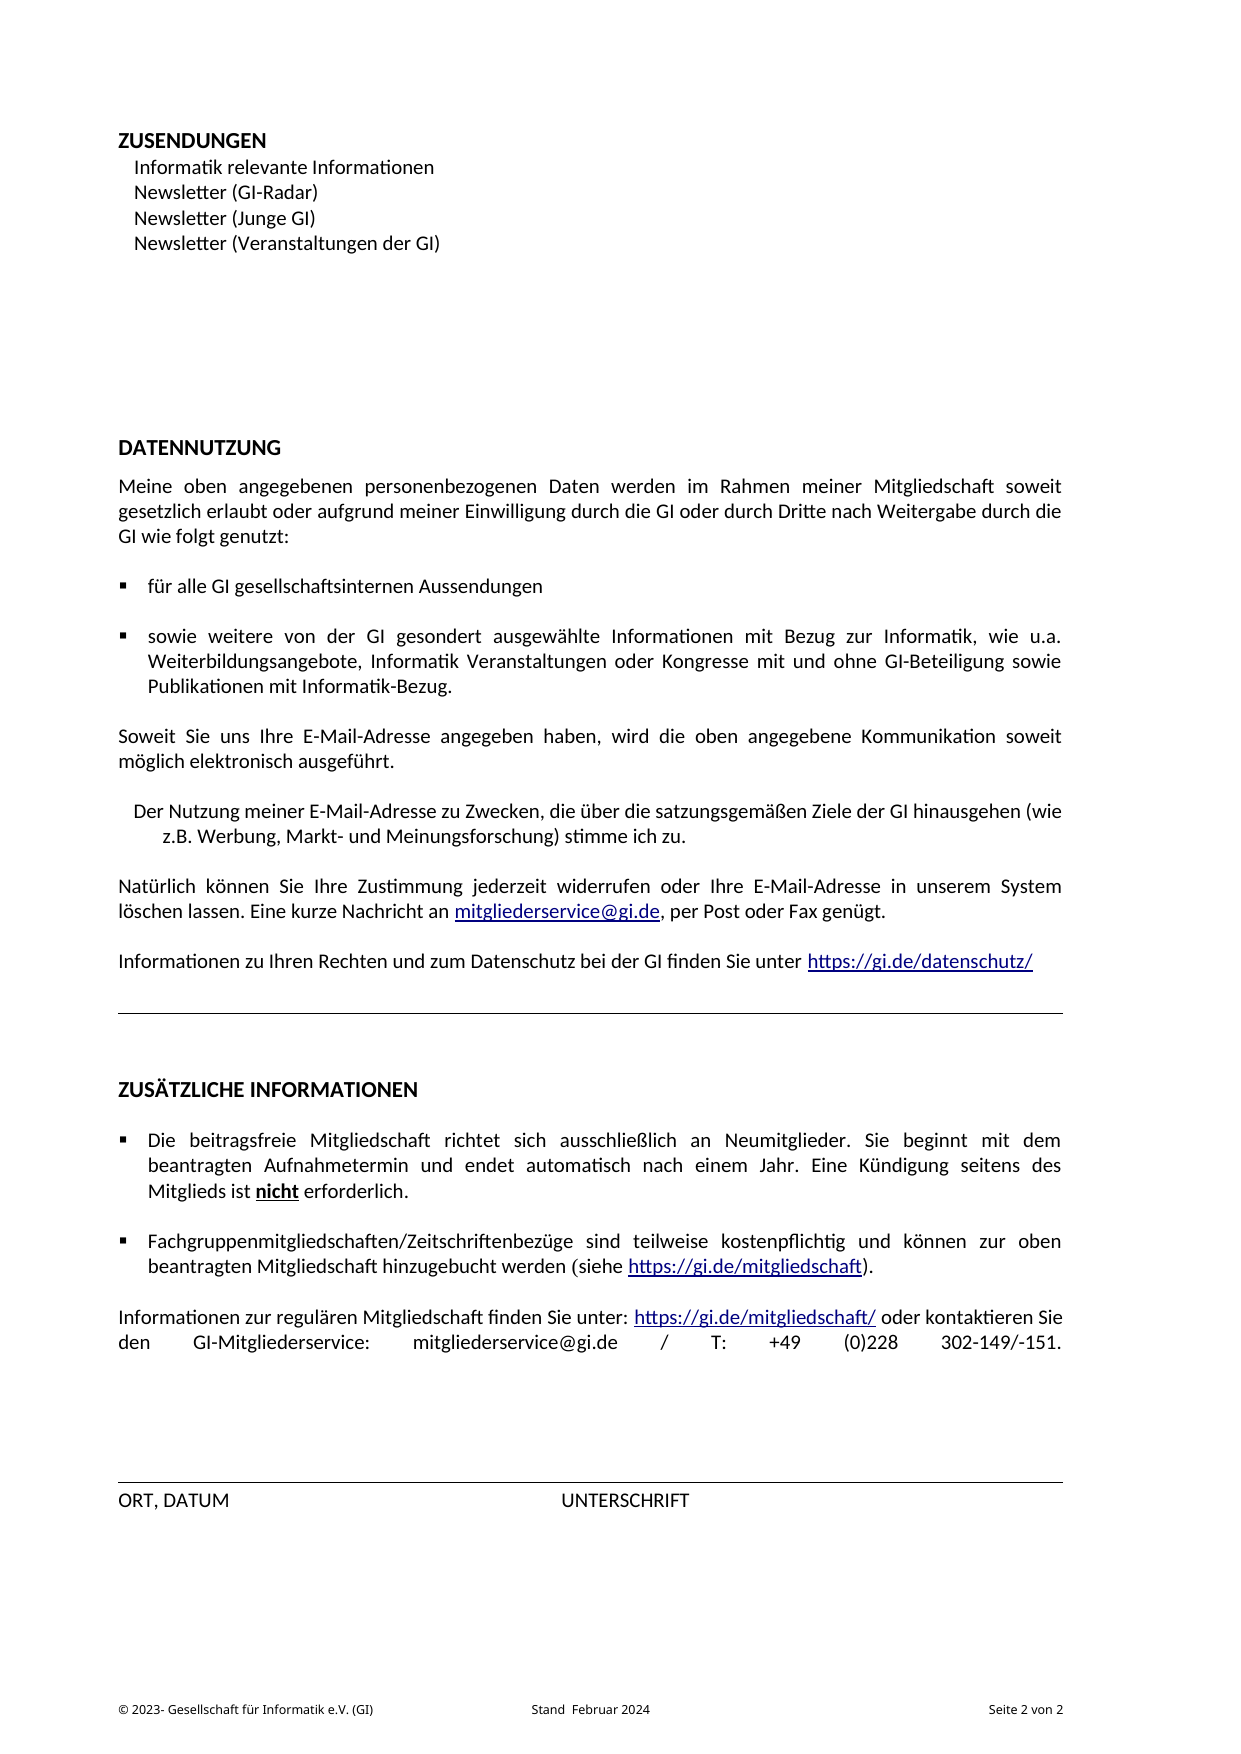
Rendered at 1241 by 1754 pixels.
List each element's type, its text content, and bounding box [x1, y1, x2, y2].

list sowie weitere von der GI gesondert ausgewählte Informationen mit Bezug zur Informatik, wie u.a. Weiterbildungsangebote, Informatik Veranstaltungen oder Kongresse mit und ohne GI-Beteiligung sowie Publikationen mit Informatik-Bezug. [118, 624, 1063, 699]
text ZUSÄTZLICHE INFORMATIONEN [118, 1077, 1063, 1102]
list Fachgruppenmitgliedschaften/Zeitschriftenbezüge sind teilweise kostenpflichtig und können zur oben beantragten Mitgliedschaft hinzugebucht werden (siehe https://gi.de/mitgliedschaft). [118, 1228, 1063, 1279]
text Soweit Sie uns Ihre E-Mail-Adresse angegeben haben, wird die oben angegebene Kommunikation soweit möglich elektronisch ausgeführt. [118, 724, 1063, 774]
list für alle GI gesellschaftsinternen Aussendungen [118, 574, 1063, 599]
text Natürlich können Sie Ihre Zustimmung jederzeit widerrufen oder Ihre E-Mail-Adresse in unserem System löschen lassen. Eine kurze Nachricht an mitgliederservice@gi.de, per Post oder Fax genügt. [118, 874, 1063, 924]
text ZUSENDUNGEN [118, 100, 1122, 154]
list Die beitragsfreie Mitgliedschaft richtet sich ausschließlich an Neumitglieder. Sie beginnt mit dem beantragten Aufnahmetermin und endet automatisch nach einem Jahr. Eine Kündigung seitens des Mitglieds ist nicht erforderlich. [118, 1127, 1063, 1203]
table_cell [652, 205, 679, 230]
table_header [652, 154, 679, 179]
text Der Nutzung meiner E-Mail-Adresse zu Zwecken, die über die satzungsgemäßen Ziele der GI hinausgehen (wie z.B. Werbung, Markt- und Meinungsforschung) stimme ich zu. [118, 799, 1063, 849]
table_cell [652, 230, 679, 256]
table_header Informatik relevante Informationen [118, 154, 652, 179]
table_cell Newsletter (Junge GI) [118, 205, 652, 230]
text Informationen zu Ihren Rechten und zum Datenschutz bei der GI finden Sie unter https://gi.de/datenschutz/ [118, 949, 1063, 974]
table_cell Newsletter (GI-Radar) [118, 179, 652, 205]
table_cell [652, 179, 679, 205]
text ORT, DATUM UNTERSCHRIFT [118, 1488, 1063, 1513]
text DATENNUTZUNG [118, 433, 1063, 461]
table_cell Newsletter (Veranstaltungen der GI) [118, 230, 652, 256]
text Informationen zur regulären Mitgliedschaft finden Sie unter: https://gi.de/mitgliedschaft/ oder kontaktieren Sie den GI-Mitgliederservice: mitgliederservice@gi.de / T: +49 (0)228 302-149/-151. [118, 1304, 1063, 1379]
text Meine oben angegebenen personenbezogenen Daten werden im Rahmen meiner Mitgliedschaft soweit gesetzlich erlaubt oder aufgrund meiner Einwilligung durch die GI oder durch Dritte nach Weitergabe durch die GI wie folgt genutzt: [118, 474, 1063, 549]
